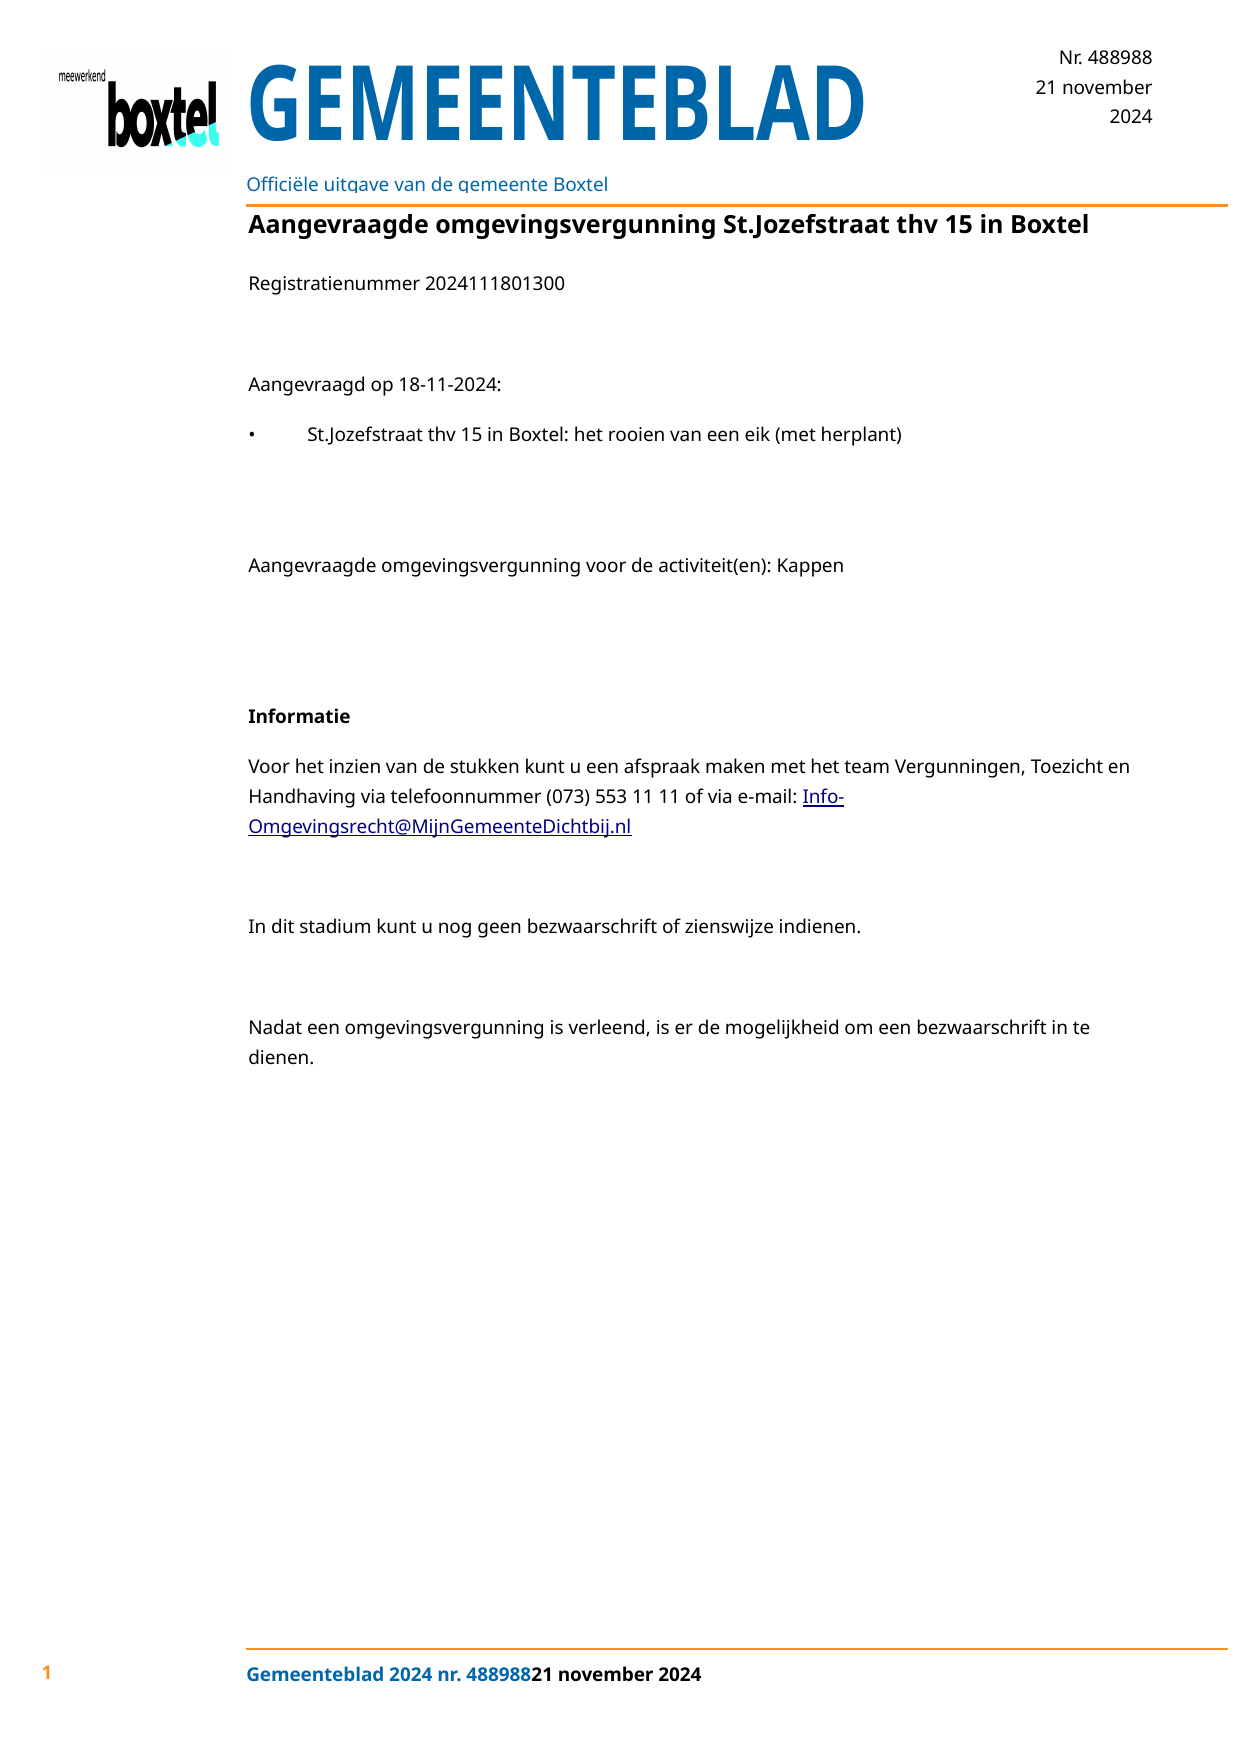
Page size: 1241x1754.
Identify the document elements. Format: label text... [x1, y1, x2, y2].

text Nadat een omgevingsvergunning is verleend, is er de mogelijkheid om een bezwaarschrift in te dienen. [248, 1014, 1152, 1070]
picture [41, 47, 231, 172]
text Aangevraagde omgevingsvergunning voor de activiteit(en): Kappen [248, 552, 1152, 578]
text Voor het inzien van de stukken kunt u een afspraak maken met het team Vergunningen, Toezicht en Handhaving via telefoonnummer (073) 553 11 11 of via e-mail: Info-Omgevingsrecht@MijnGemeenteDichtbij.nl [248, 754, 1152, 838]
text In dit stadium kunt u nog geen bezwaarschrift of zienswijze indienen. [248, 914, 1152, 939]
list St.Jozefstraat thv 15 in Boxtel: het rooien van een eik (met herplant) [248, 422, 1152, 447]
text Aangevraagd op 18-11-2024: [248, 371, 1152, 397]
text Registratienummer 2024111801300 [248, 270, 1152, 296]
text Informatie [248, 703, 1152, 729]
text Aangevraagde omgevingsvergunning St.Jozefstraat thv 15 in Boxtel [248, 207, 1152, 241]
